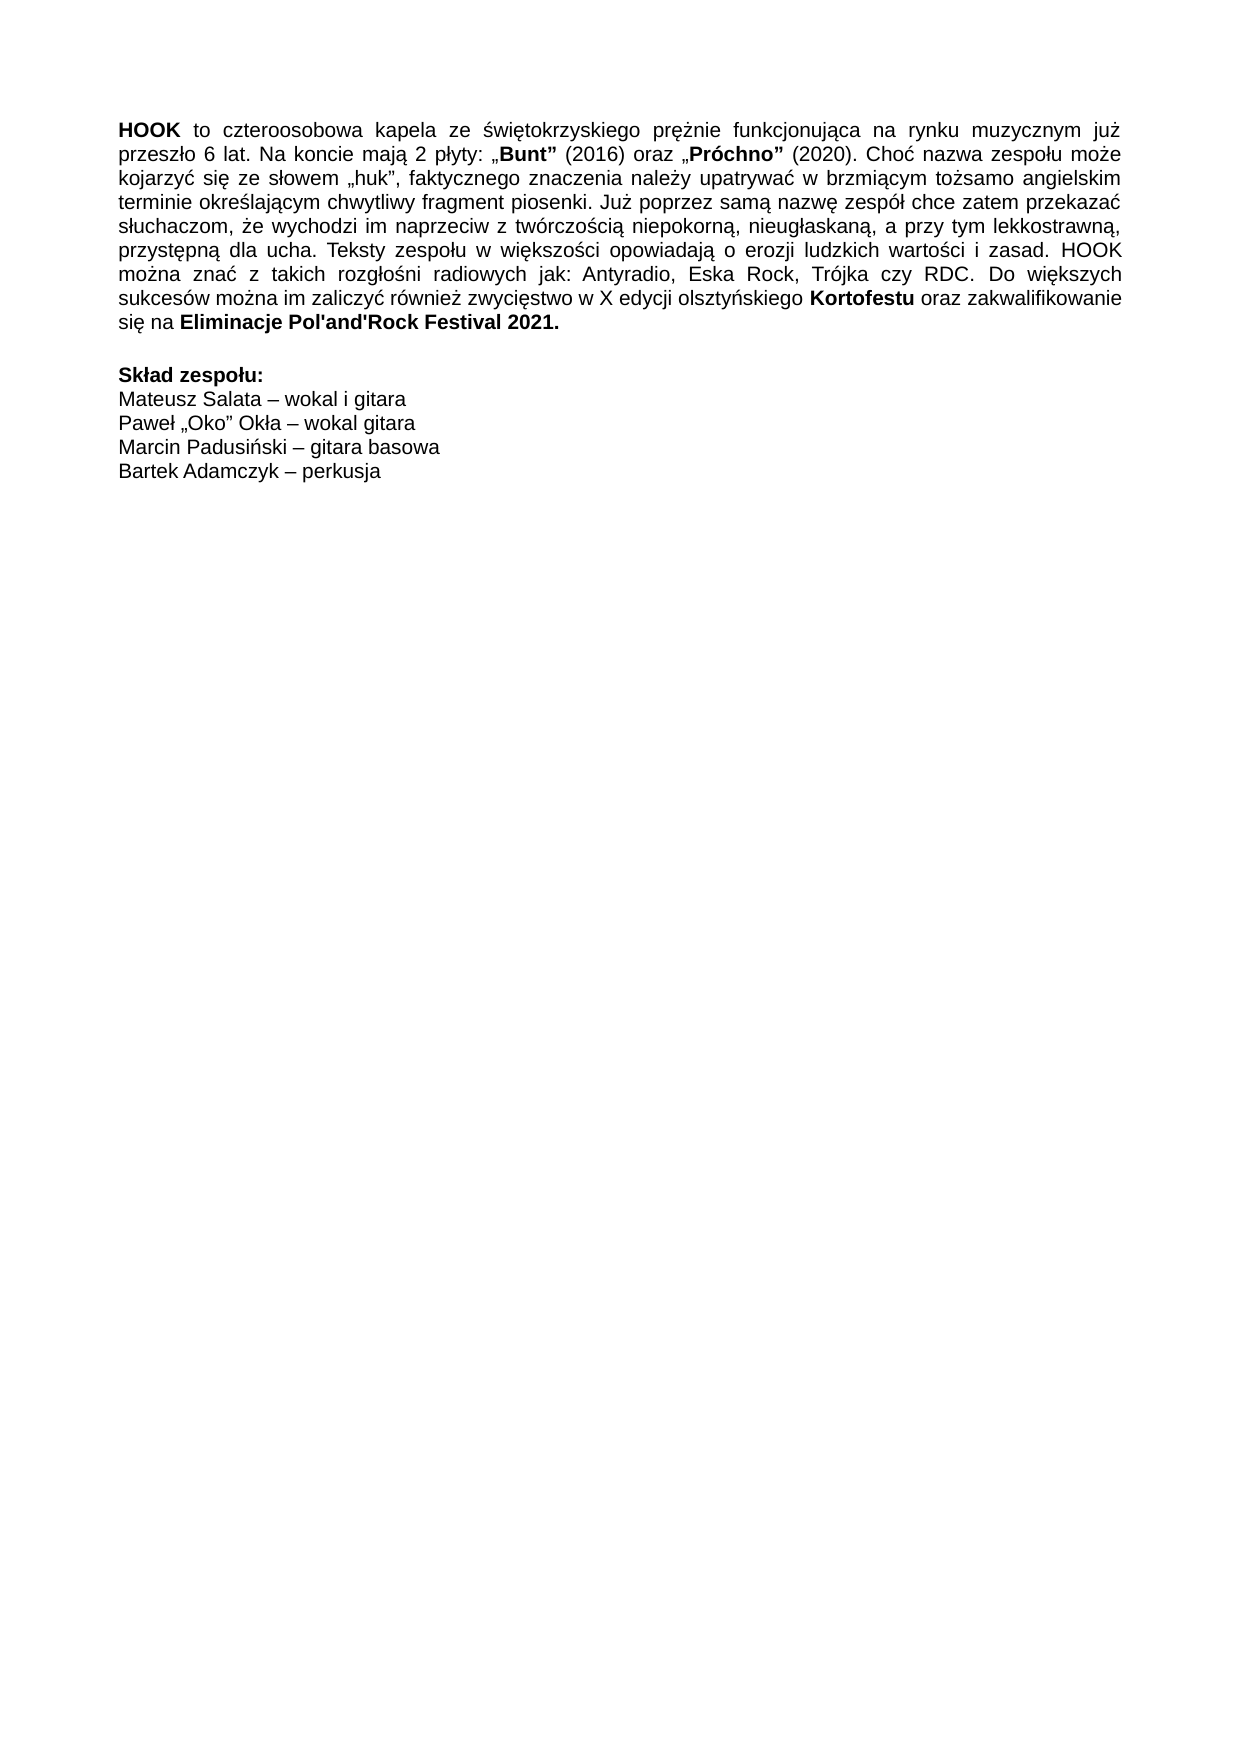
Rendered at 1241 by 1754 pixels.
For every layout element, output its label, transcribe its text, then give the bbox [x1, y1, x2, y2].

text HOOK to czteroosobowa kapela ze świętokrzyskiego prężnie funkcjonująca na rynku muzycznym już przeszło 6 lat. Na koncie mają 2 płyty: „Bunt” (2016) oraz „Próchno” (2020). Choć nazwa zespołu może kojarzyć się ze słowem „huk”, faktycznego znaczenia należy upatrywać w brzmiącym tożsamo angielskim terminie określającym chwytliwy fragment piosenki. Już poprzez samą nazwę zespół chce zatem przekazać słuchaczom, że wychodzi im naprzeciw z twórczością niepokorną, nieugłaskaną, a przy tym lekkostrawną, przystępną dla ucha. Teksty zespołu w większości opowiadają o erozji ludzkich wartości i zasad. HOOK można znać z takich rozgłośni radiowych jak: Antyradio, Eska Rock, Trójka czy RDC. Do większych sukcesów można im zaliczyć również zwycięstwo w X edycji olsztyńskiego Kortofestu oraz zakwalifikowanie się na Eliminacje Pol'and'Rock Festival 2021. [118, 118, 1122, 334]
text Bartek Adamczyk – perkusja [118, 459, 1122, 483]
text Skład zespołu: [118, 363, 1122, 387]
text Marcin Padusiński – gitara basowa [118, 435, 1122, 459]
text Paweł „Oko” Okła – wokal gitara [118, 411, 1122, 435]
text Mateusz Salata – wokal i gitara [118, 387, 1122, 411]
